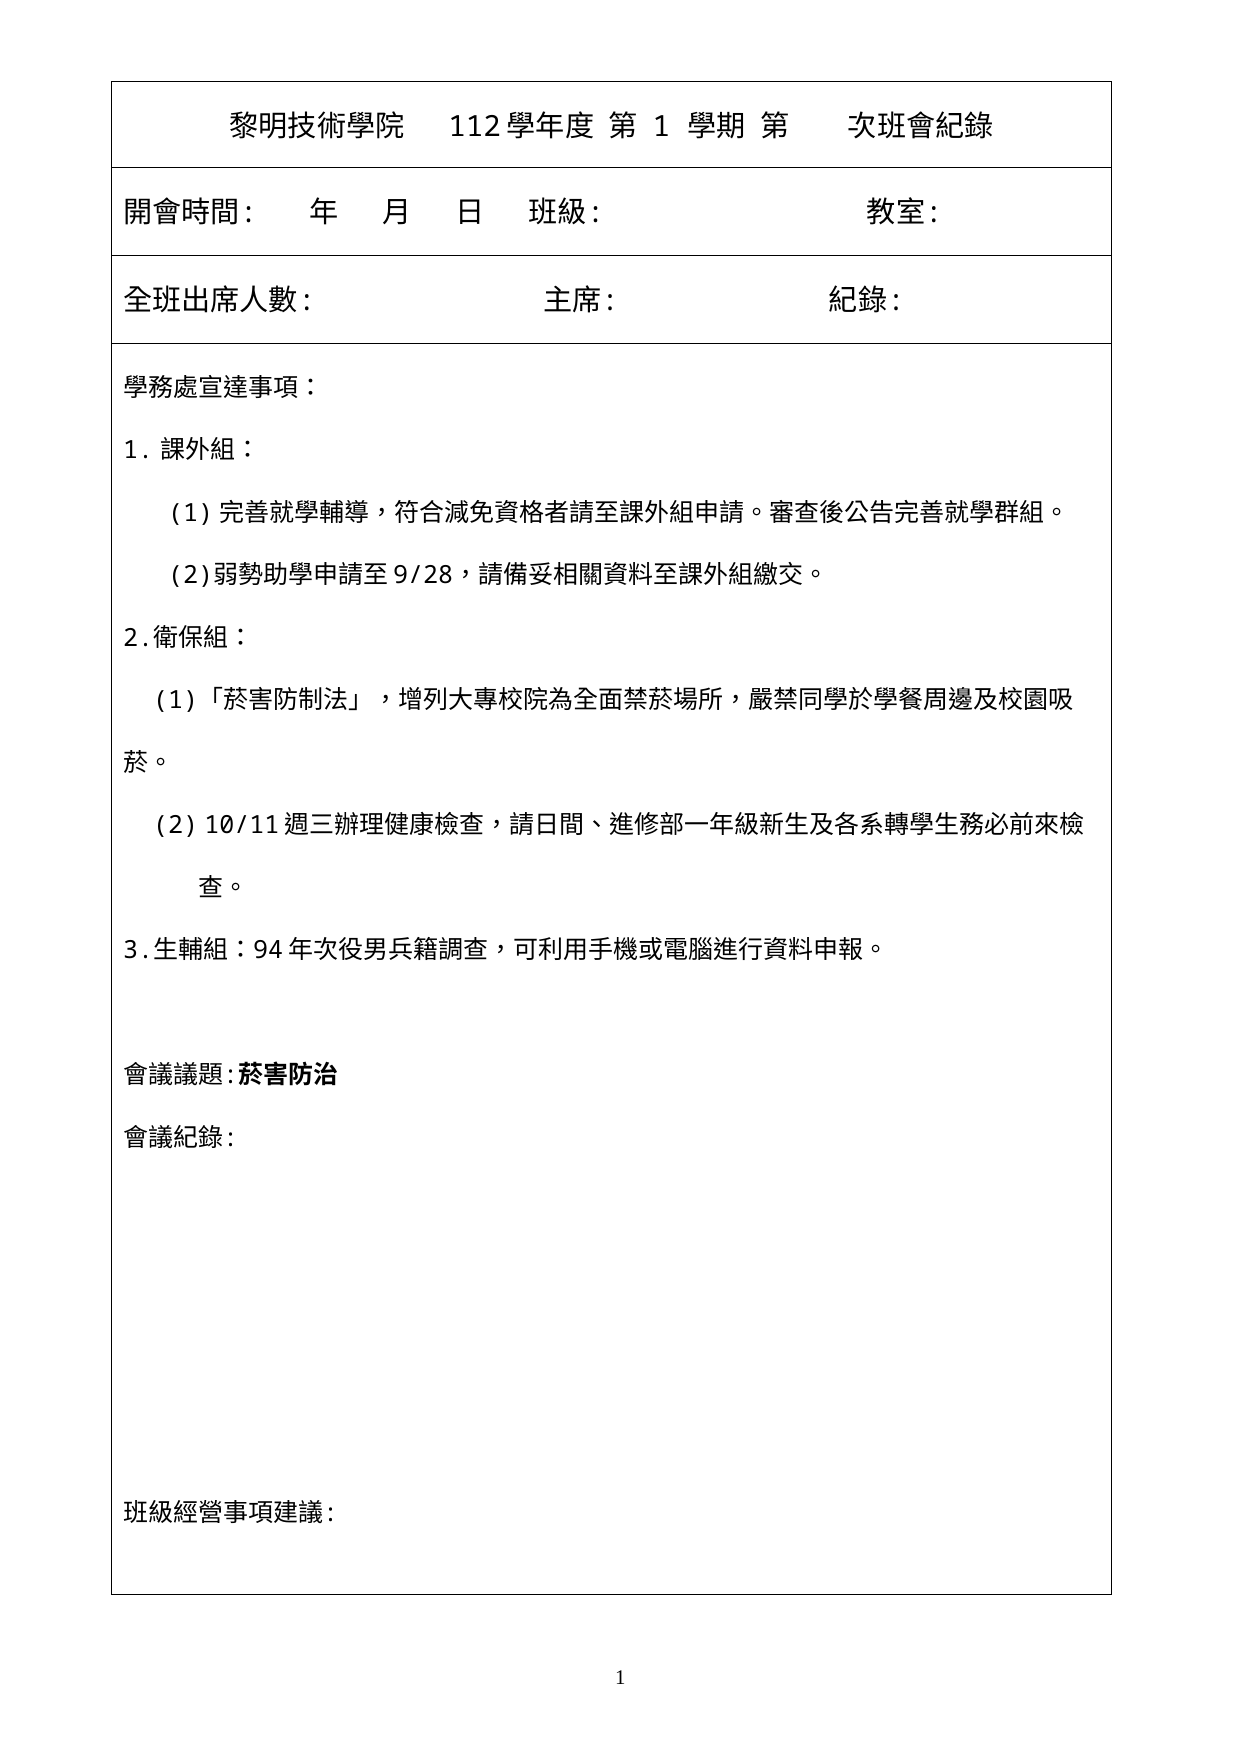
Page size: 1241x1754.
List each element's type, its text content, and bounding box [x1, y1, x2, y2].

table_cell 學務處宣達事項： 課外組： (1) 完善就學輔導，符合減免資格者請至課外組申請。審查後公告完善就學群組。 (2)弱勢助學申請至9/28，請備妥相關資料至課外組繳交。 2.衛保組： (1)「菸害防制法」，增列大專校院為全面禁菸場所，嚴禁同學於學餐周邊及校園吸菸。 (2) 10/11週三辦理健康檢查，請日間、進修部一年級新生及各系轉學生務必前來檢 查。 3.生輔組：94年次役男兵籍調查，可利用手機或電腦進行資料申報。 會議議題:菸害防治 會議紀錄: 班級經營事項建議: [112, 344, 1111, 1594]
table_cell 全班出席人數: 主席: 紀錄: [112, 256, 1111, 343]
table_cell 開會時間: 年 月 日 班級: 教室: [112, 168, 1111, 255]
table_header 黎明技術學院 112學年度 第 1 學期 第 次班會紀錄 [112, 82, 1111, 167]
